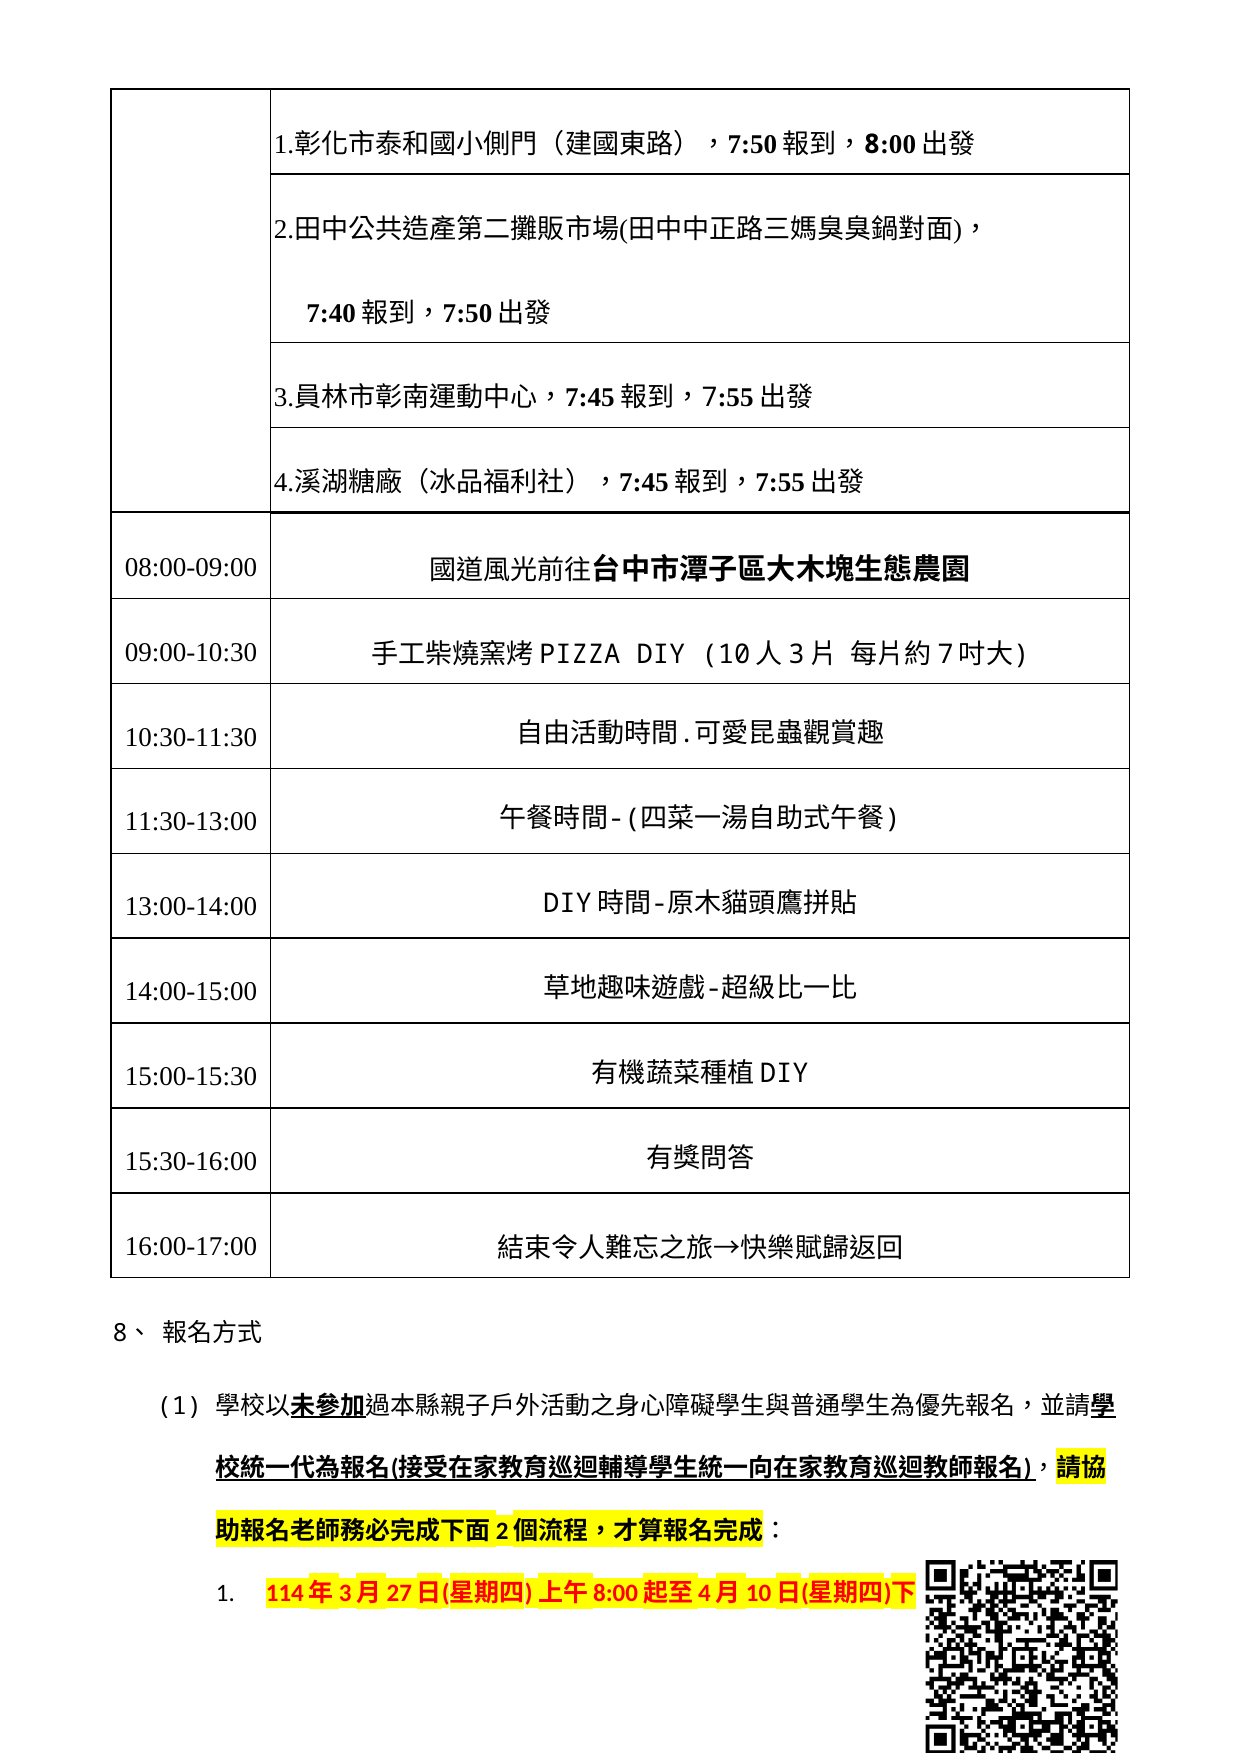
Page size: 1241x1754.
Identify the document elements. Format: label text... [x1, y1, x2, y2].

list 報名方式 [112, 1289, 1128, 1351]
table_cell 草地趣味遊戲-超級比一比 [271, 939, 1129, 1022]
list 學校以未參加過本縣親子戶外活動之身心障礙學生與普通學生為優先報名，並請學校統一代為報名(接受在家教育巡迴輔導學生統一向在家教育巡迴教師報名)，請協助報名老師務必完成下面2個流程，才算報名完成： [157, 1362, 1128, 1549]
table_cell [112, 90, 270, 511]
table_cell 4.溪湖糖廠（冰品福利社），7:45報到，7:55出發 [271, 428, 1129, 511]
table_cell 午餐時間-(四菜一湯自助式午餐) [271, 769, 1129, 852]
table_cell 10:30-11:30 [112, 684, 270, 767]
table_cell 3.員林市彰南運動中心，7:45報到，7:55出發 [271, 343, 1129, 426]
table_cell 16:00-17:00 [112, 1194, 270, 1277]
table_cell 14:00-15:00 [112, 939, 270, 1022]
table_cell 有機蔬菜種植DIY [271, 1024, 1129, 1107]
table_cell 09:00-10:30 [112, 599, 270, 683]
table_cell DIY時間-原木貓頭鷹拼貼 [271, 854, 1129, 937]
table_cell 15:30-16:00 [112, 1109, 270, 1192]
table_cell 2.田中公共造產第二攤販市場(田中中正路三媽臭臭鍋對面)， 7:40報到，7:50出發 [271, 175, 1129, 341]
table_cell 1.彰化市泰和國小側門（建國東路），7:50報到，8:00出發 [271, 90, 1129, 173]
table_cell 國道風光前往台中市潭子區大木塊生態農園 [271, 514, 1129, 598]
table_cell 11:30-13:00 [112, 769, 270, 852]
table_cell 手工柴燒窯烤PIZZA DIY (10人3片 每片約7吋大) [271, 599, 1129, 683]
table_cell 15:00-15:30 [112, 1024, 270, 1107]
table_cell 結束令人難忘之旅→快樂賦歸返回 [271, 1194, 1129, 1277]
table_cell 08:00-09:00 [112, 513, 270, 598]
table_cell 有獎問答 [271, 1109, 1129, 1192]
table_cell 13:00-14:00 [112, 854, 270, 937]
table_cell 自由活動時間.可愛昆蟲觀賞趣 [271, 684, 1129, 767]
list 114年3月27日(星期四) 上午8:00起至4月10日(星期四)下 [216, 1549, 1128, 1612]
